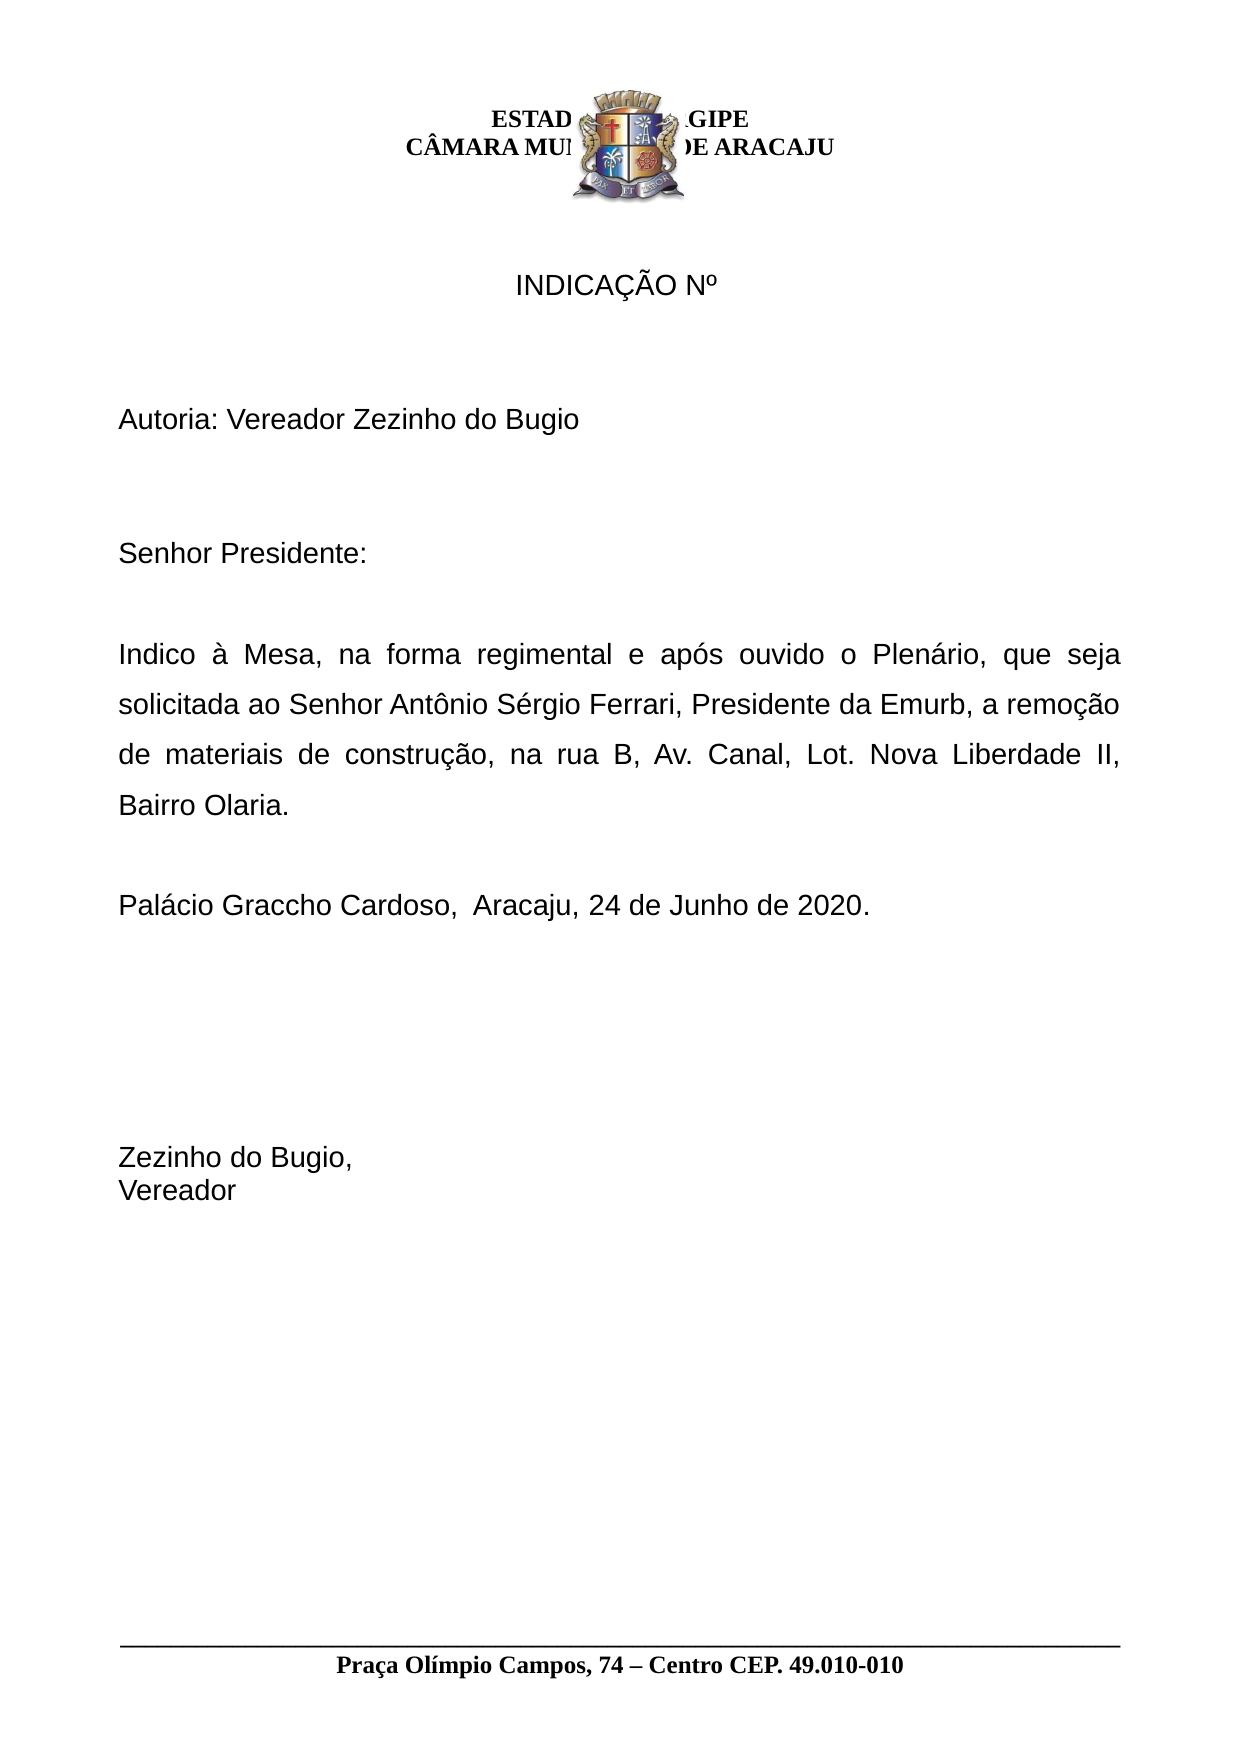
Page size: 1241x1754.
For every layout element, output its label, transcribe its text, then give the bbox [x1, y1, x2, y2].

text Indico à Mesa, na forma regimental e após ouvido o Plenário, que seja solicitada ao Senhor Antônio Sérgio Ferrari, Presidente da Emurb, a remoção de materiais de construção, na rua B, Av. Canal, Lot. Nova Liberdade II, Bairro Olaria. [118, 637, 1122, 821]
text Zezinho do Bugio, [118, 1140, 1122, 1173]
text Autoria: Vereador Zezinho do Bugio [118, 402, 1122, 436]
text INDICAÇÃO Nº [118, 268, 1122, 301]
text Vereador [118, 1173, 1122, 1207]
text Senhor Presidente: [118, 536, 1122, 570]
text Palácio Graccho Cardoso, Aracaju, 24 de Junho de 2020. [118, 888, 1122, 922]
